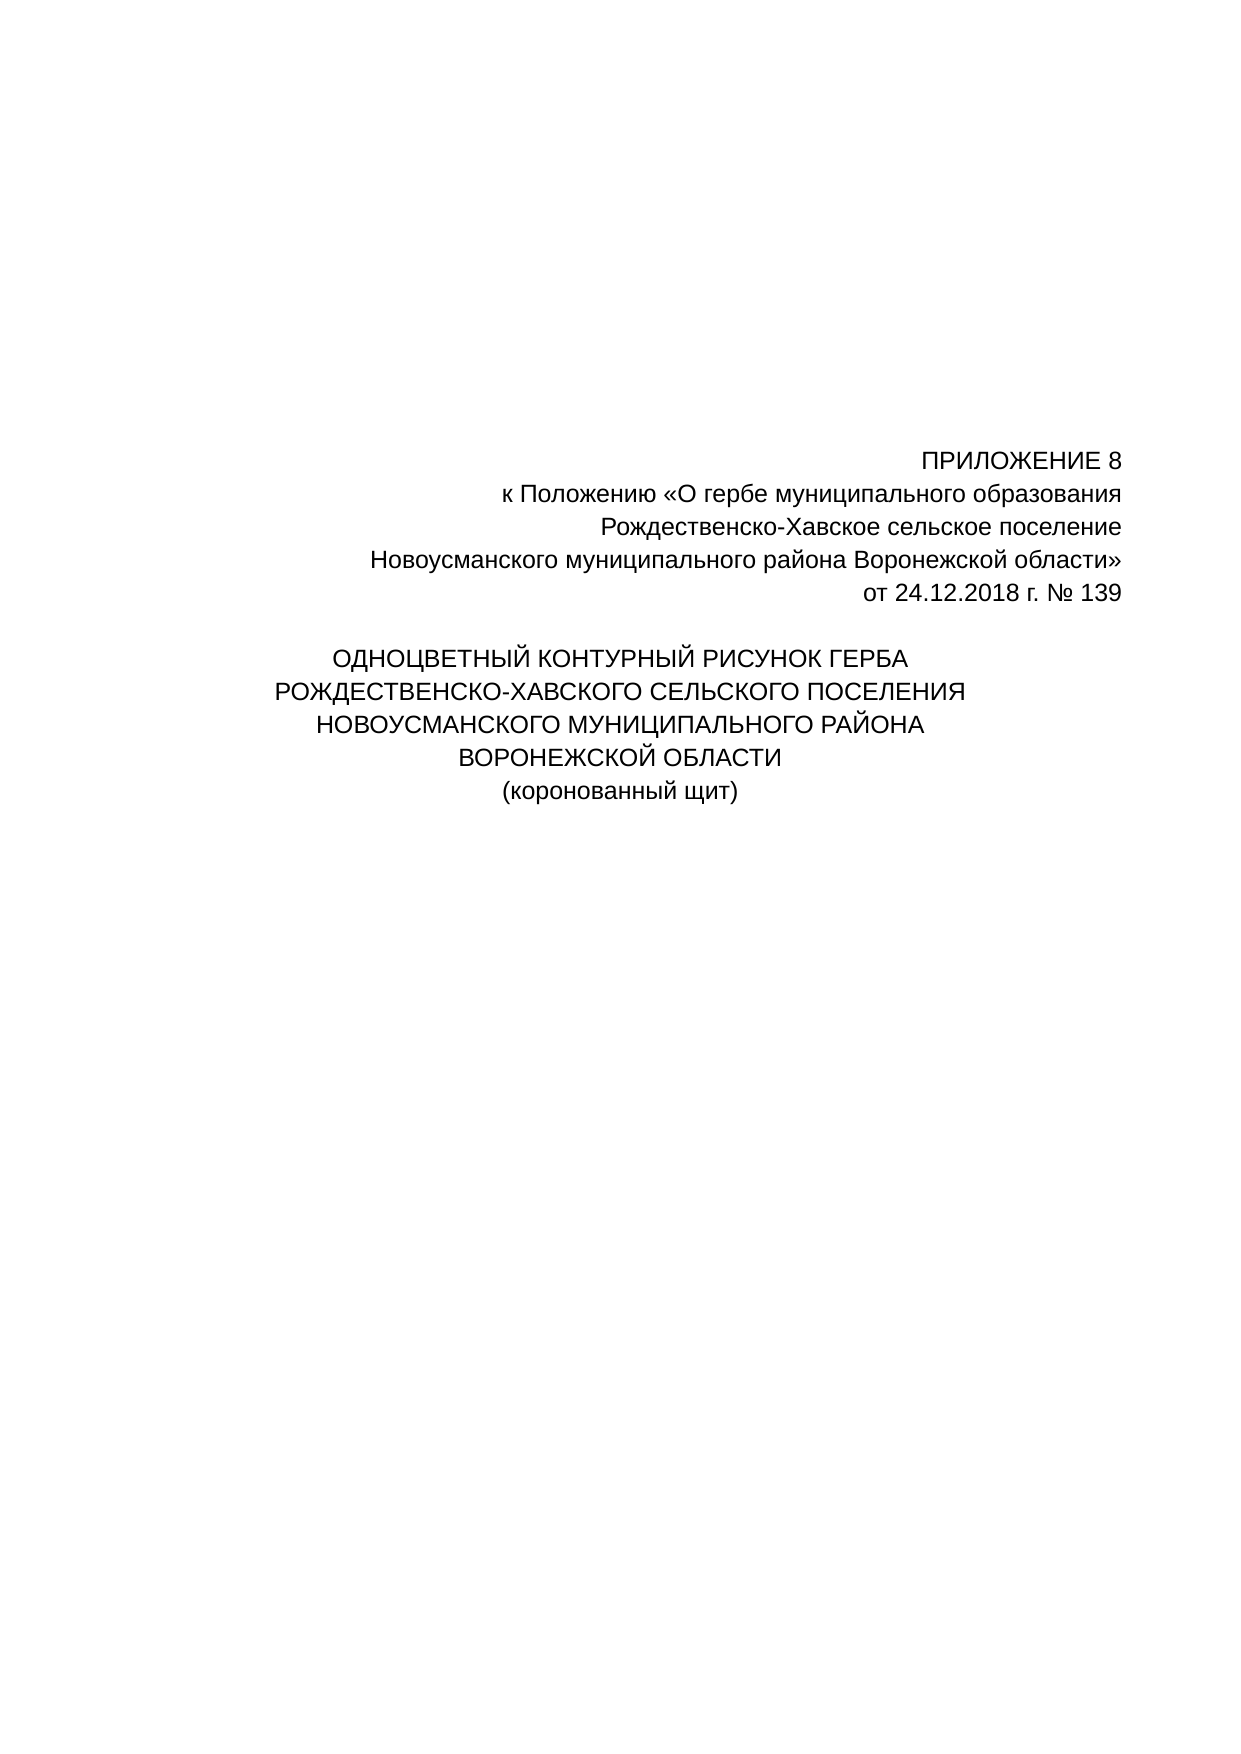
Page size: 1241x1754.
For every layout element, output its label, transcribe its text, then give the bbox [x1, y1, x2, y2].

text от 24.12.2018 г. № 139 [118, 578, 1122, 607]
text НОВОУСМАНСКОГО МУНИЦИПАЛЬНОГО РАЙОНА [118, 710, 1122, 739]
text Рождественско-Хавское сельское поселение [118, 512, 1122, 541]
text к Положению «О гербе муниципального образования [118, 479, 1122, 507]
text ВОРОНЕЖСКОЙ ОБЛАСТИ [118, 743, 1122, 772]
text Новоусманского муниципального района Воронежской области» [118, 545, 1122, 573]
text РОЖДЕСТВЕНСКО-ХАВСКОГО СЕЛЬСКОГО ПОСЕЛЕНИЯ [118, 677, 1122, 706]
text ПРИЛОЖЕНИЕ 8 [118, 446, 1122, 474]
text ОДНОЦВЕТНЫЙ КОНТУРНЫЙ РИСУНОК ГЕРБА [118, 644, 1122, 673]
text (коронованный щит) [118, 776, 1122, 805]
